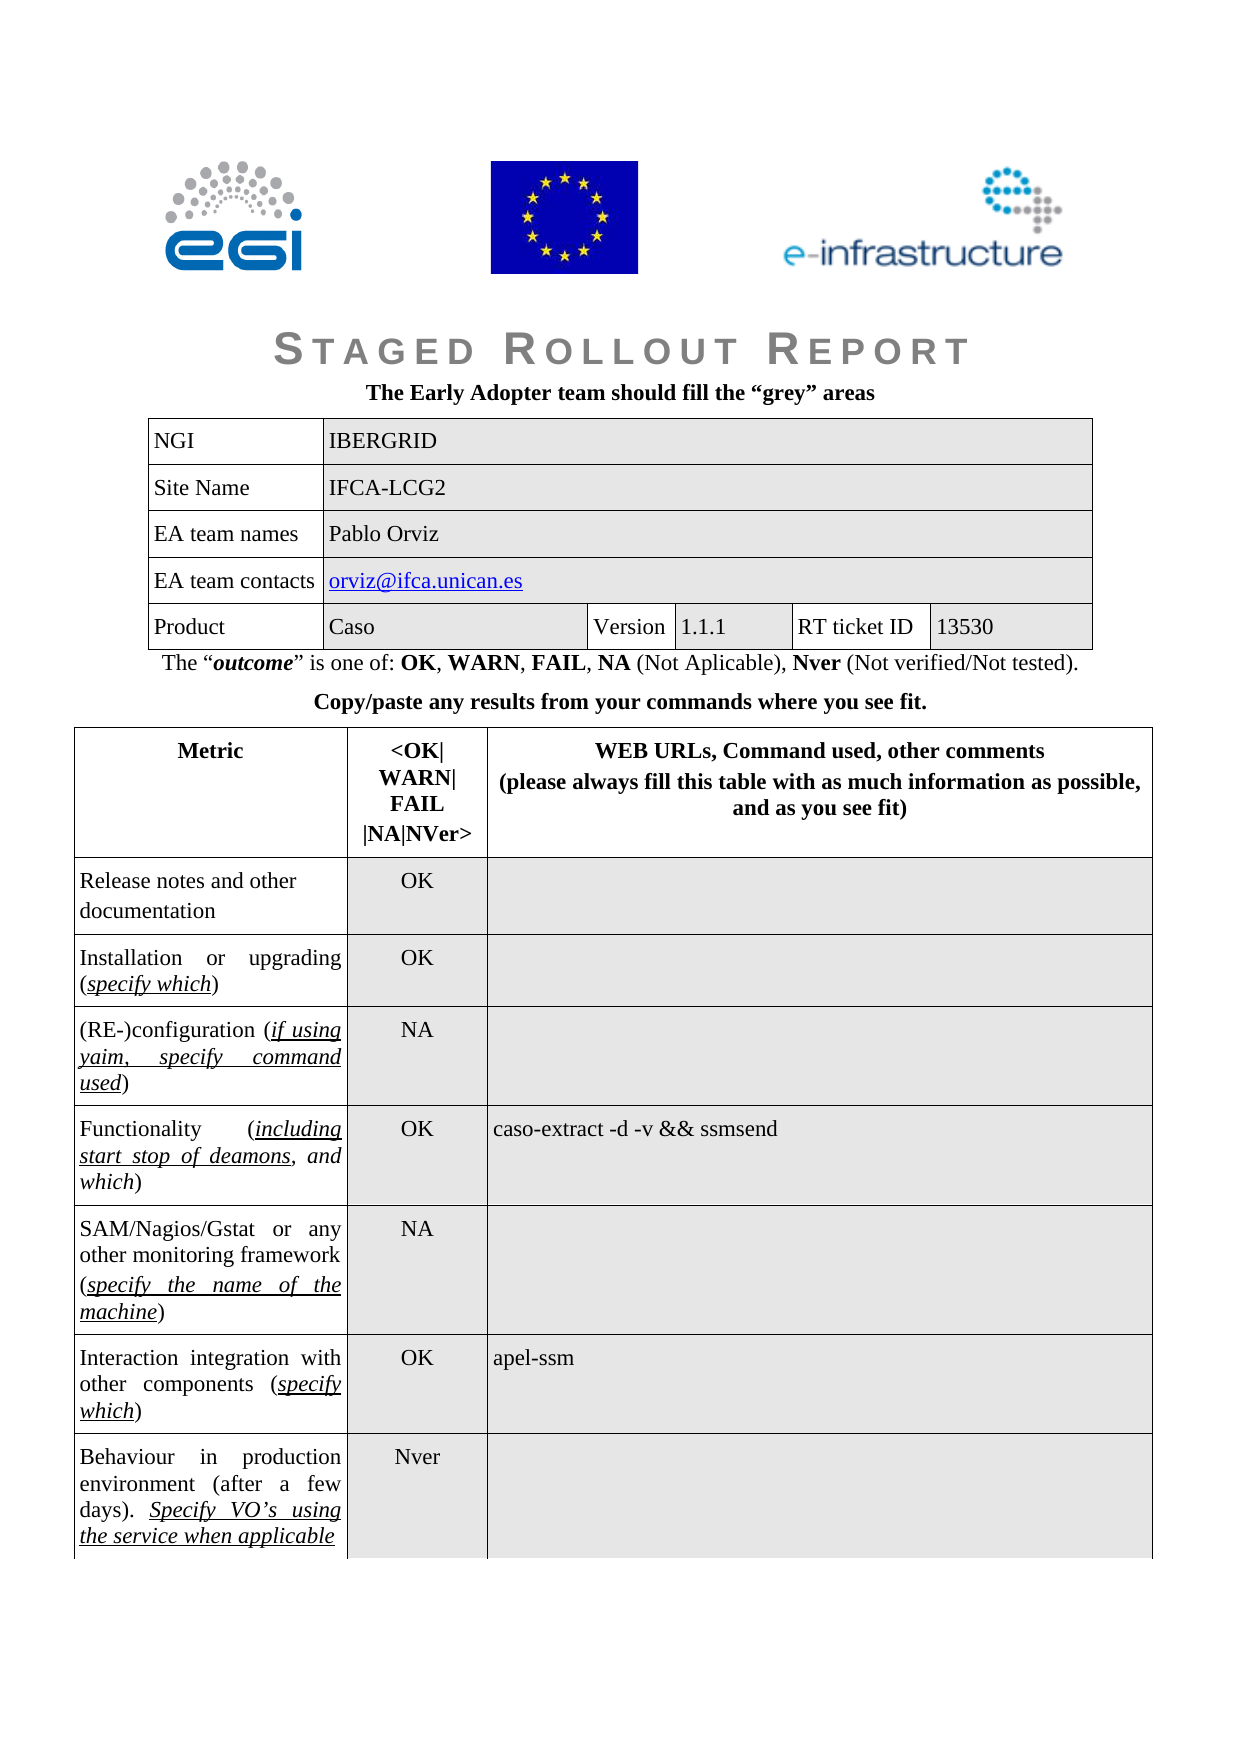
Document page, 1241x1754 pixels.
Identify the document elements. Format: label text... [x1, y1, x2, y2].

table_cell Interaction integration with other components (specify which) [75, 1335, 347, 1433]
table_cell RT ticket ID [793, 604, 930, 649]
table_cell Product [149, 604, 323, 649]
table_cell 1.1.1 [676, 604, 792, 649]
table_cell NA [348, 1007, 487, 1105]
table_cell OK [348, 858, 487, 934]
text The “outcome” is one of: OK, WARN, FAIL, NA (Not Aplicable), Nver (Not verified/Not tested). [148, 650, 1092, 676]
table_cell EA team names [149, 511, 323, 557]
table_cell [488, 1206, 1152, 1334]
table_cell [488, 1007, 1152, 1105]
table_cell IFCA-LCG2 [324, 465, 1092, 510]
table_cell Functionality (including start stop of deamons, and which) [75, 1106, 347, 1204]
table_header <OK|WARN|FAIL |NA|NVer> [348, 728, 487, 857]
picture [164, 161, 303, 272]
table_cell apel-ssm [488, 1335, 1152, 1433]
title Staged Rollout Report [148, 322, 1092, 374]
table_cell Caso [324, 604, 587, 649]
table_cell Pablo Orviz [324, 511, 1092, 557]
table_cell 13530 [931, 604, 1092, 649]
table_cell [488, 935, 1152, 1006]
text Copy/paste any results from your commands where you see fit. [148, 688, 1092, 715]
table_cell [488, 858, 1152, 934]
table_cell [488, 1434, 1152, 1558]
table_cell orviz@ifca.unican.es [324, 558, 1092, 603]
table_cell OK [348, 1335, 487, 1433]
table_header NGI [149, 419, 323, 464]
table_cell OK [348, 935, 487, 1006]
table_cell (RE-)configuration (if using yaim, specify command used) [75, 1007, 347, 1105]
table_cell Installation or upgrading (specify which) [75, 935, 347, 1006]
table_cell Site Name [149, 465, 323, 510]
table_cell SAM/Nagios/Gstat or any other monitoring framework (specify the name of the machine) [75, 1206, 347, 1334]
table_cell caso-extract -d -v && ssmsend [488, 1106, 1152, 1204]
picture [490, 161, 639, 274]
table_cell OK [348, 1106, 487, 1204]
table_header WEB URLs, Command used, other comments (please always fill this table with as much information as possible, and as you see fit) [488, 728, 1152, 857]
picture [777, 161, 1070, 274]
table_cell Behaviour in production environment (after a few days). Specify VO’s using the service when applicable [75, 1434, 347, 1558]
table_header IBERGRID [324, 419, 1092, 464]
table_header Metric [75, 728, 347, 857]
table_cell NA [348, 1206, 487, 1334]
table_cell Version [588, 604, 675, 649]
table_cell Nver [348, 1434, 487, 1558]
table_cell EA team contacts [149, 558, 323, 603]
text The Early Adopter team should fill the “grey” areas [148, 379, 1092, 405]
table_cell Release notes and other documentation [75, 858, 347, 934]
